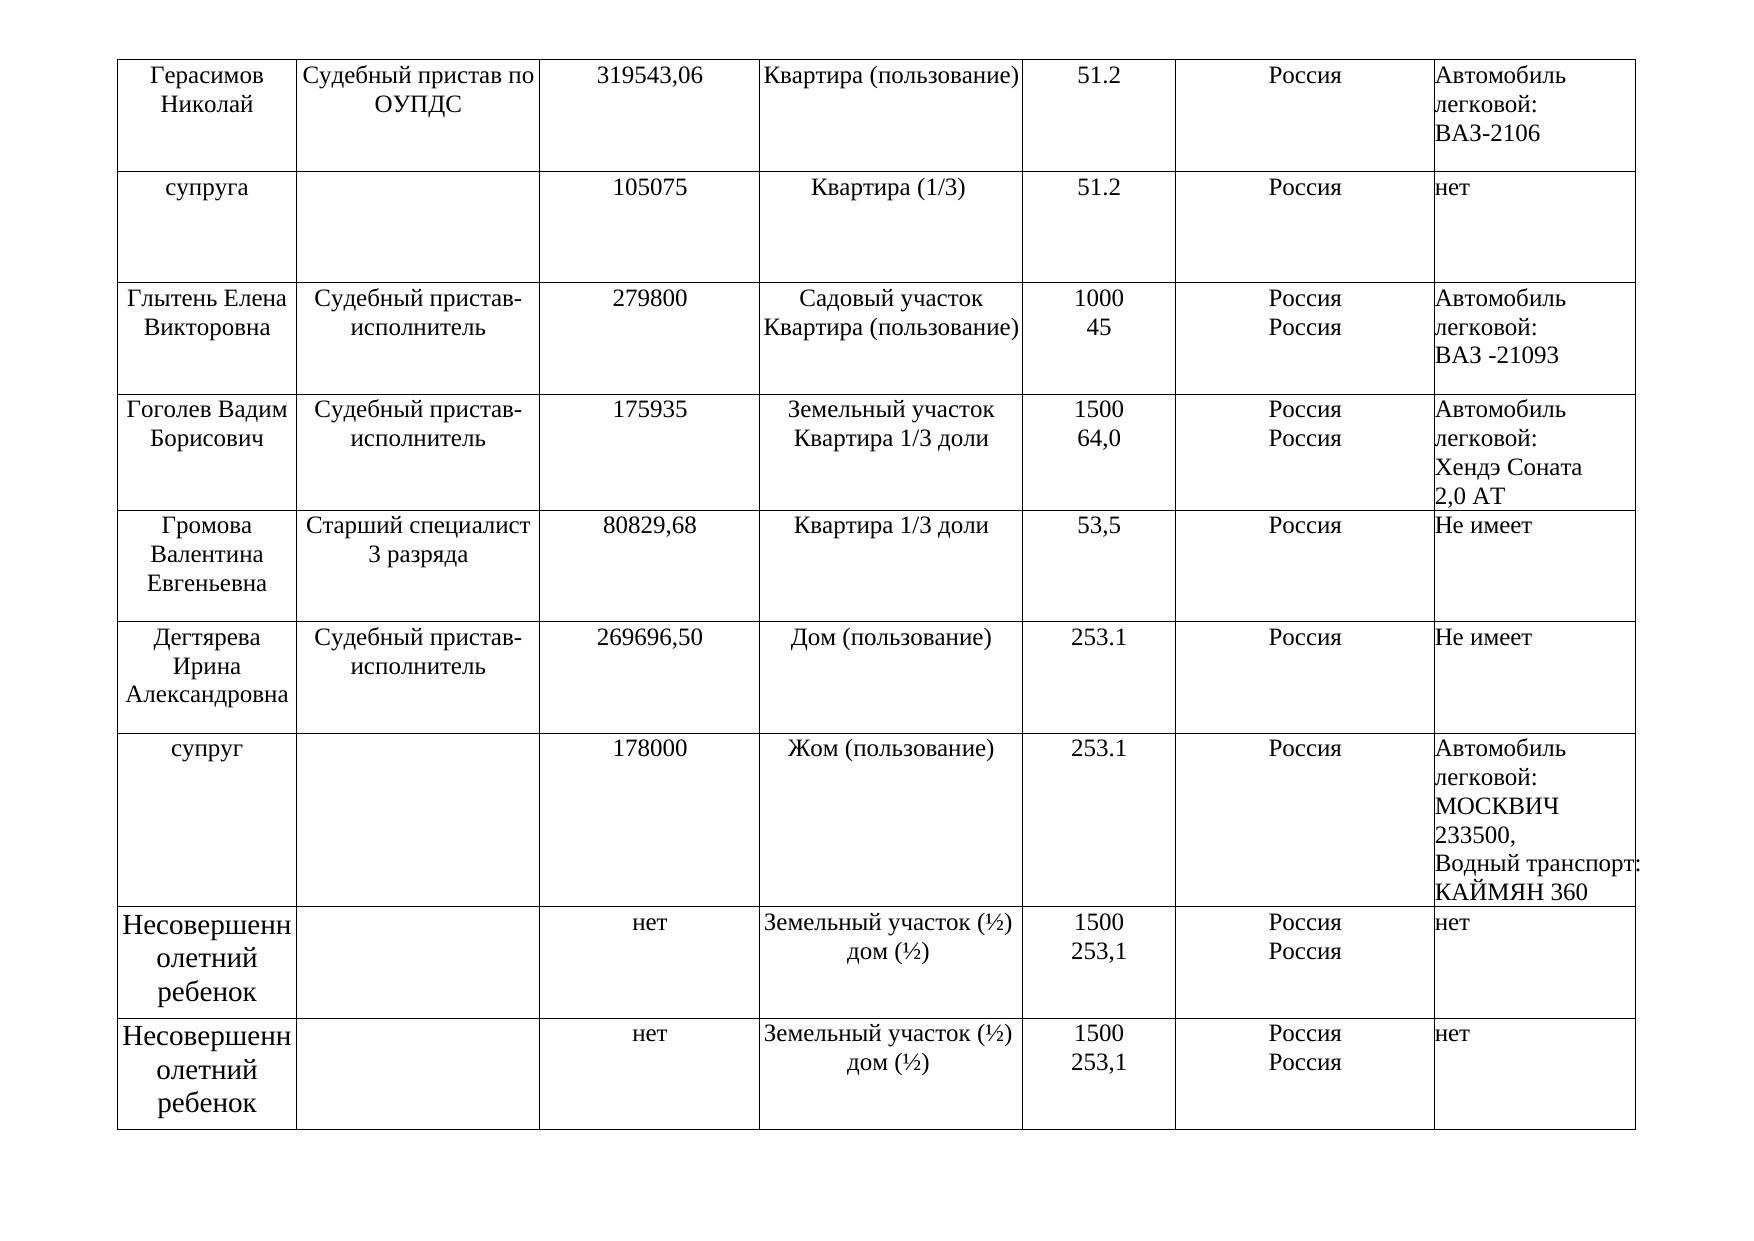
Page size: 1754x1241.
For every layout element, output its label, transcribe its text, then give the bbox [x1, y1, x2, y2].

table_cell Дегтярева Ирина Александровна [118, 622, 296, 732]
table_cell 175935 [540, 395, 759, 509]
table_cell 51,2 [1023, 60, 1175, 171]
table_cell 53,5 [1023, 511, 1175, 621]
table_cell 178000 [540, 734, 759, 906]
table_cell супруга [118, 172, 296, 282]
table_cell Несовершеннолетний ребенок [118, 907, 296, 1017]
table_cell Земельный участок (½) дом (½) [760, 1019, 1022, 1129]
table_cell Судебный пристав-исполнитель [297, 283, 539, 393]
table_cell Россия [1176, 734, 1434, 906]
table_cell Автомобиль легковой: МОСКВИЧ 233500, Водный транспорт: КАЙМЯН 360 [1435, 734, 1635, 906]
table_cell 105075 [540, 172, 759, 282]
table_cell 1500 64,0 [1023, 395, 1175, 509]
table_cell 319543,06 [540, 60, 759, 171]
table_cell 279800 [540, 283, 759, 393]
table_cell супруг [118, 734, 296, 906]
table_cell [297, 1019, 539, 1129]
table_cell Квартира 1/3 доли [760, 511, 1022, 621]
table_cell Громова Валентина Евгеньевна [118, 511, 296, 621]
table_cell нет [1435, 1019, 1635, 1129]
table_cell Квартира (1/3) [760, 172, 1022, 282]
table_cell Россия [1176, 511, 1434, 621]
table_cell Жом (пользование) [760, 734, 1022, 906]
table_cell Дом (пользование) [760, 622, 1022, 732]
table_cell Несовершеннолетний ребенок [118, 1019, 296, 1129]
table_cell Судебный приcтав-исполнитель [297, 622, 539, 732]
table_cell 253,1 [1023, 622, 1175, 732]
table_cell Глытень Елена Викторовна [118, 283, 296, 393]
table_cell [297, 907, 539, 1017]
table_cell Не имеет [1435, 622, 1635, 732]
table_cell 253,1 [1023, 734, 1175, 906]
table_cell Судебный приcтав по ОУПДС [297, 60, 539, 171]
table_cell Россия [1176, 60, 1434, 171]
table_cell Старший специалист 3 разряда [297, 511, 539, 621]
table_cell 1000 45 [1023, 283, 1175, 393]
table_cell Садовый участок Квартира (пользование) [760, 283, 1022, 393]
table_cell 269696,50 [540, 622, 759, 732]
table_cell Не имеет [1435, 511, 1635, 621]
table_cell нет [540, 1019, 759, 1129]
table_cell 1500 253,1 [1023, 1019, 1175, 1129]
table_cell Россия Россия [1176, 907, 1434, 1017]
table_cell Квартира (пользование) [760, 60, 1022, 171]
table_cell Земельный участок (½) дом (½) [760, 907, 1022, 1017]
table_cell Автомобиль легковой: ВАЗ -21093 [1435, 283, 1635, 393]
table_cell Россия Россия [1176, 283, 1434, 393]
table_cell [297, 734, 539, 906]
table_cell Россия [1176, 172, 1434, 282]
table_cell Герасимов Николай [118, 60, 296, 171]
table_cell Россия Россия [1176, 1019, 1434, 1129]
table_cell Автомобиль легковой: ВАЗ-2106 [1435, 146, 1635, 171]
table_cell 80829,68 [540, 511, 759, 621]
table_cell Судебный пристав-исполнитель [297, 395, 539, 509]
table_cell Гоголев Вадим Борисович [118, 395, 296, 509]
table_cell Земельный участок Квартира 1/3 доли [760, 395, 1022, 509]
table_cell [297, 172, 539, 282]
table_cell 1500 253,1 [1023, 907, 1175, 1017]
table_cell 51,2 [1023, 172, 1175, 282]
table_cell нет [1435, 172, 1635, 282]
table_cell Россия [1176, 622, 1434, 732]
table_cell Автомобиль легковой: Хендэ Соната 2,0 АТ [1435, 395, 1635, 509]
table_cell нет [1435, 907, 1635, 1017]
table_cell Россия Россия [1176, 395, 1434, 509]
table_cell нет [540, 907, 759, 1017]
table_cell Автомобиль легковой: ВАЗ-2106 [1435, 60, 1635, 118]
